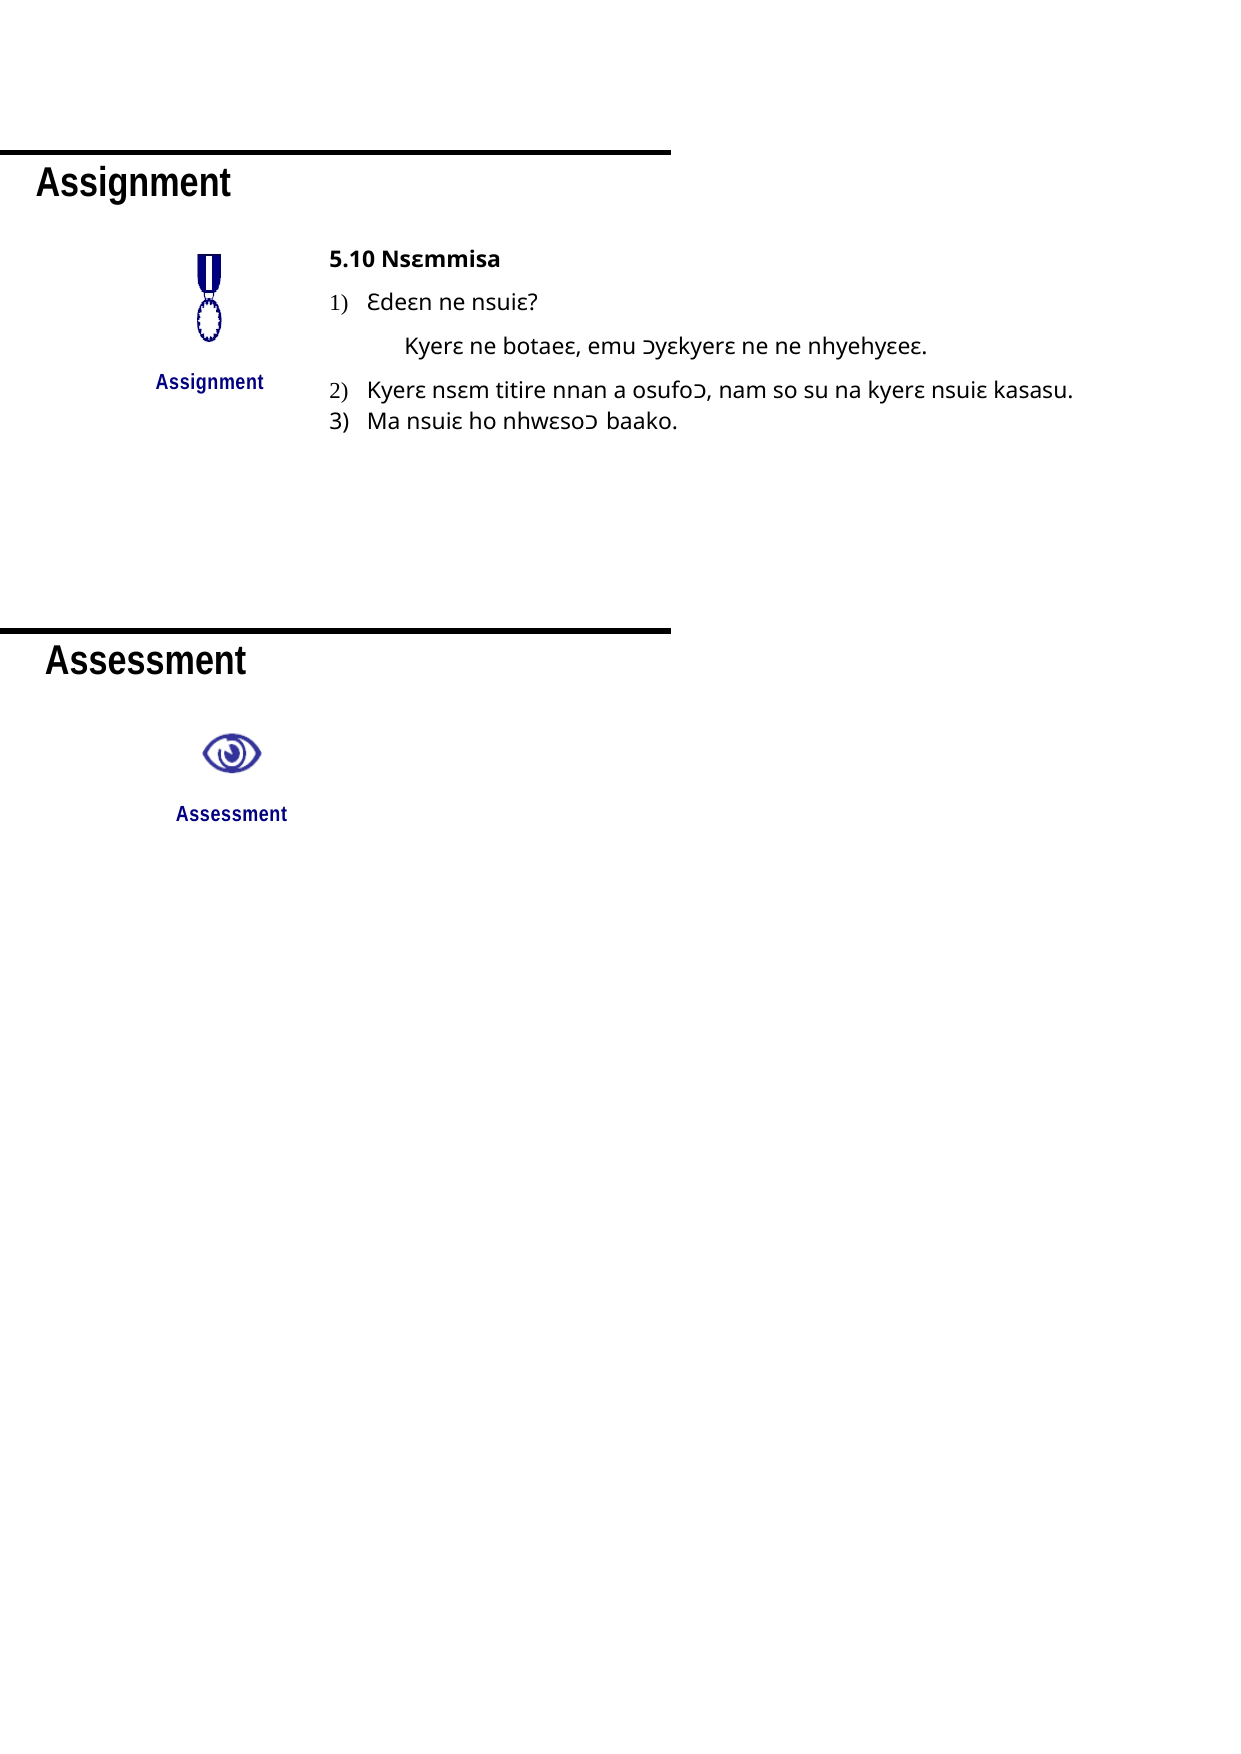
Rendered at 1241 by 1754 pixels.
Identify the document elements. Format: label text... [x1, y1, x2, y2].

table_header Assignment [101, 230, 318, 539]
subtitle Assignment [0, 155, 671, 205]
picture [195, 251, 224, 348]
table_header 5.10 Nsεmmisa Ɛdeεn ne nsuiε? Kyerε ne botaeε, emu כyεkyerε ne ne nhyehyεeε. Kyerε nsεm titire nnan a osufoכ, nam so su na kyerε nsuiε kasasu. Ma nsuiε ho nhwεsoכ baako. [318, 230, 1106, 539]
subtitle Assessment [0, 634, 671, 683]
table_header Assessment [101, 708, 361, 851]
table_header [361, 708, 1064, 851]
picture [199, 730, 264, 779]
